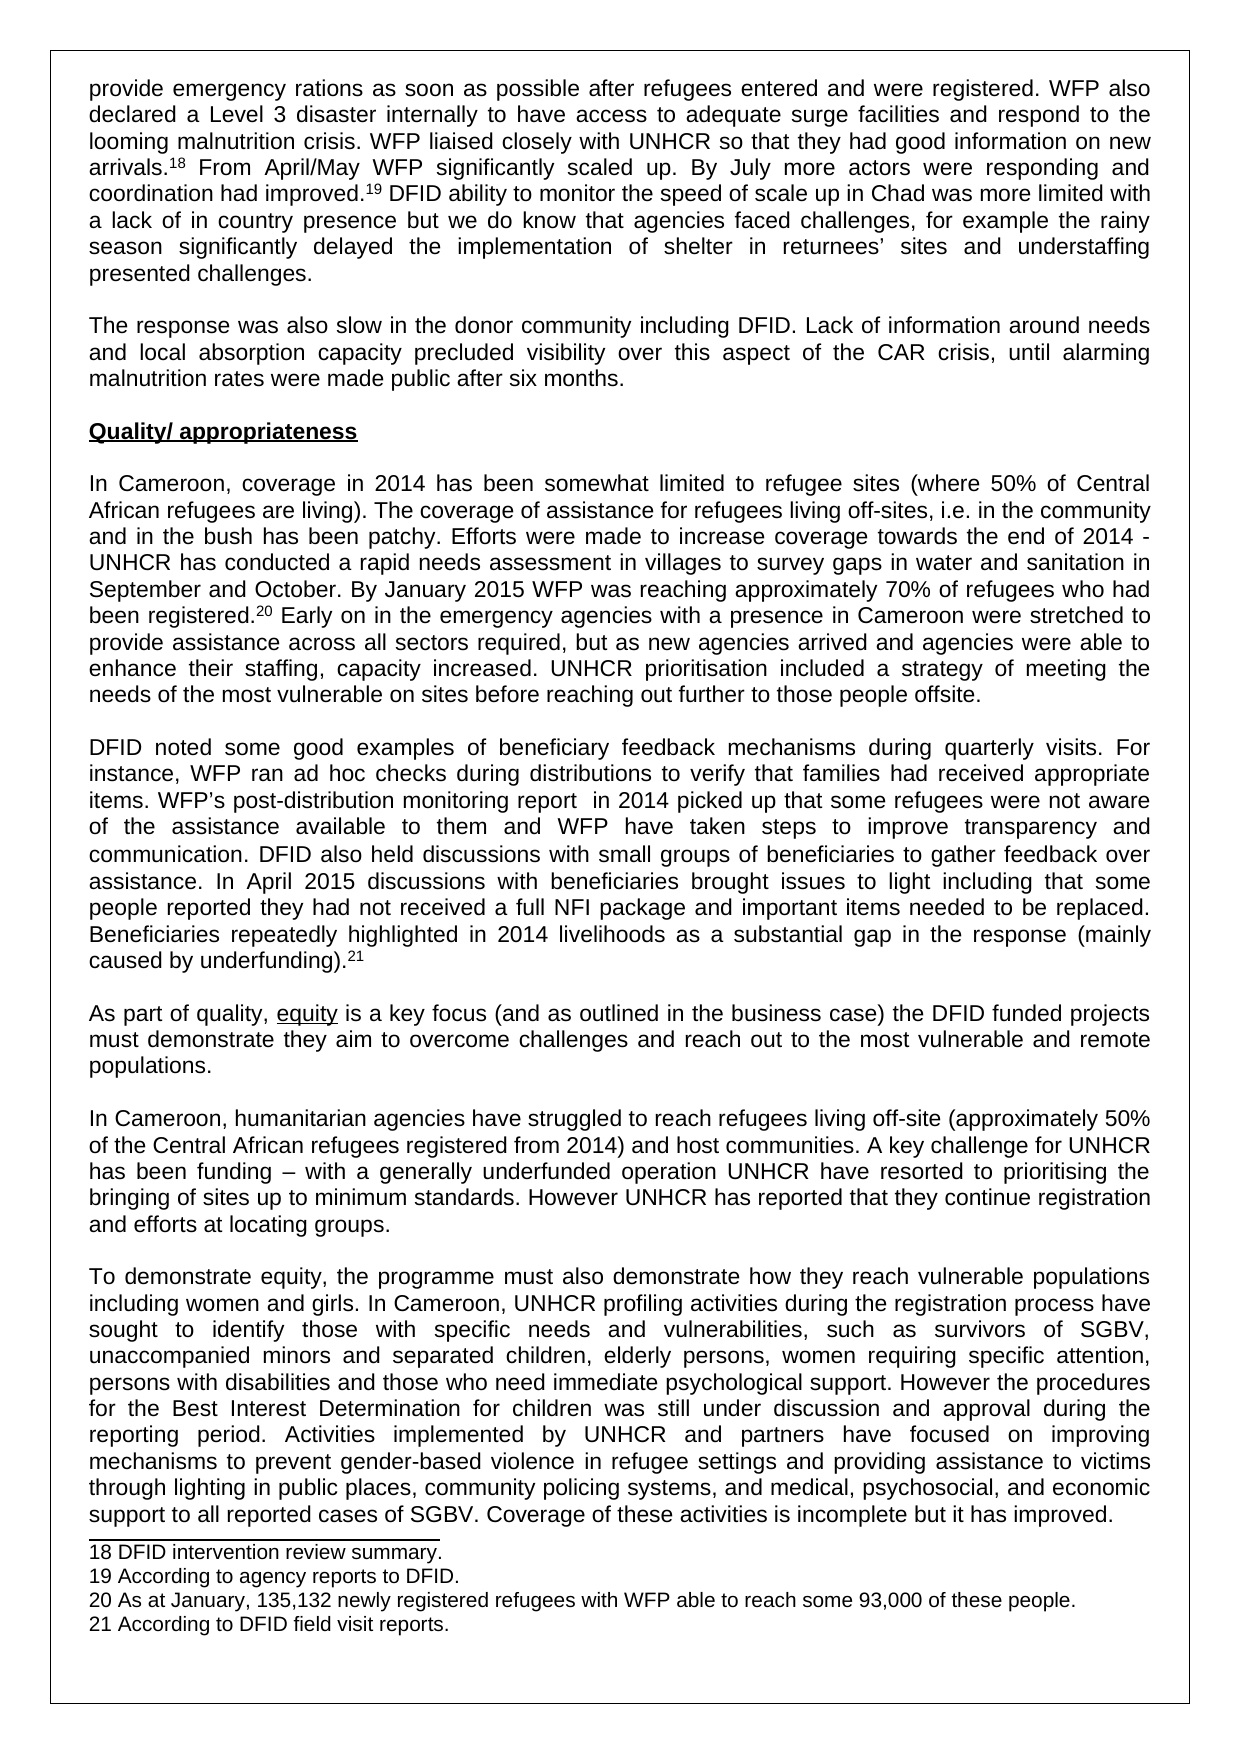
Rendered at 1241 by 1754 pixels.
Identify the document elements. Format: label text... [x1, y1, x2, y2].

text provide emergency rations as soon as possible after refugees entered and were registered. WFP also declared a Level 3 disaster internally to have access to adequate surge facilities and respond to the looming malnutrition crisis. WFP liaised closely with UNHCR so that they had good information on new arrivals. From April/May WFP significantly scaled up. By July more actors were responding and coordination had improved. DFID ability to monitor the speed of scale up in Chad was more limited with a lack of in country presence but we do know that agencies faced challenges, for example the rainy season significantly delayed the implementation of shelter in returnees’ sites and understaffing presented challenges. [89, 75, 1152, 286]
text To demonstrate equity, the programme must also demonstrate how they reach vulnerable populations including women and girls. In Cameroon, UNHCR profiling activities during the registration process have sought to identify those with specific needs and vulnerabilities, such as survivors of SGBV, unaccompanied minors and separated children, elderly persons, women requiring specific attention, persons with disabilities and those who need immediate psychological support. However the procedures for the Best Interest Determination for children was still under discussion and approval during the reporting period. Activities implemented by UNHCR and partners have focused on improving mechanisms to prevent gender-based violence in refugee settings and providing assistance to victims through lighting in public places, community policing systems, and medical, psychosocial, and economic support to all reported cases of SGBV. Coverage of these activities is incomplete but it has improved. [89, 1263, 1152, 1527]
text DFID noted some good examples of beneficiary feedback mechanisms during quarterly visits. For instance, WFP ran ad hoc checks during distributions to verify that families had received appropriate items. WFP’s post-distribution monitoring report in 2014 picked up that some refugees were not aware of the assistance available to them and WFP have taken steps to improve transparency and communication. DFID also held discussions with small groups of beneficiaries to gather feedback over assistance. In April 2015 discussions with beneficiaries brought issues to light including that some people reported they had not received a full NFI package and important items needed to be replaced. Beneficiaries repeatedly highlighted in 2014 livelihoods as a substantial gap in the response (mainly caused by underfunding). [89, 734, 1152, 973]
text Quality/ appropriateness [89, 418, 1152, 444]
text DFID intervention review summary. [89, 1540, 1152, 1564]
text In Cameroon, coverage in 2014 has been somewhat limited to refugee sites (where 50% of Central African refugees are living). The coverage of assistance for refugees living off-sites, i.e. in the community and in the bush has been patchy. Efforts were made to increase coverage towards the end of 2014 - UNHCR has conducted a rapid needs assessment in villages to survey gaps in water and sanitation in September and October. By January 2015 WFP was reaching approximately 70% of refugees who had been registered. Early on in the emergency agencies with a presence in Cameroon were stretched to provide assistance across all sectors required, but as new agencies arrived and agencies were able to enhance their staffing, capacity increased. UNHCR prioritisation included a strategy of meeting the needs of the most vulnerable on sites before reaching out further to those people offsite. [89, 470, 1152, 707]
text As at January, 135,132 newly registered refugees with WFP able to reach some 93,000 of these people. [89, 1588, 1152, 1612]
text According to agency reports to DFID. [89, 1564, 1152, 1588]
text The response was also slow in the donor community including DFID. Lack of information around needs and local absorption capacity precluded visibility over this aspect of the CAR crisis, until alarming malnutrition rates were made public after six months. [89, 312, 1152, 391]
text In Cameroon, humanitarian agencies have struggled to reach refugees living off-site (approximately 50% of the Central African refugees registered from 2014) and host communities. A key challenge for UNHCR has been funding – with a generally underfunded operation UNHCR have resorted to prioritising the bringing of sites up to minimum standards. However UNHCR has reported that they continue registration and efforts at locating groups. [89, 1105, 1152, 1237]
text According to DFID field visit reports. [89, 1612, 1152, 1636]
text As part of quality, equity is a key focus (and as outlined in the business case) the DFID funded projects must demonstrate they aim to overcome challenges and reach out to the most vulnerable and remote populations. [89, 1000, 1152, 1079]
